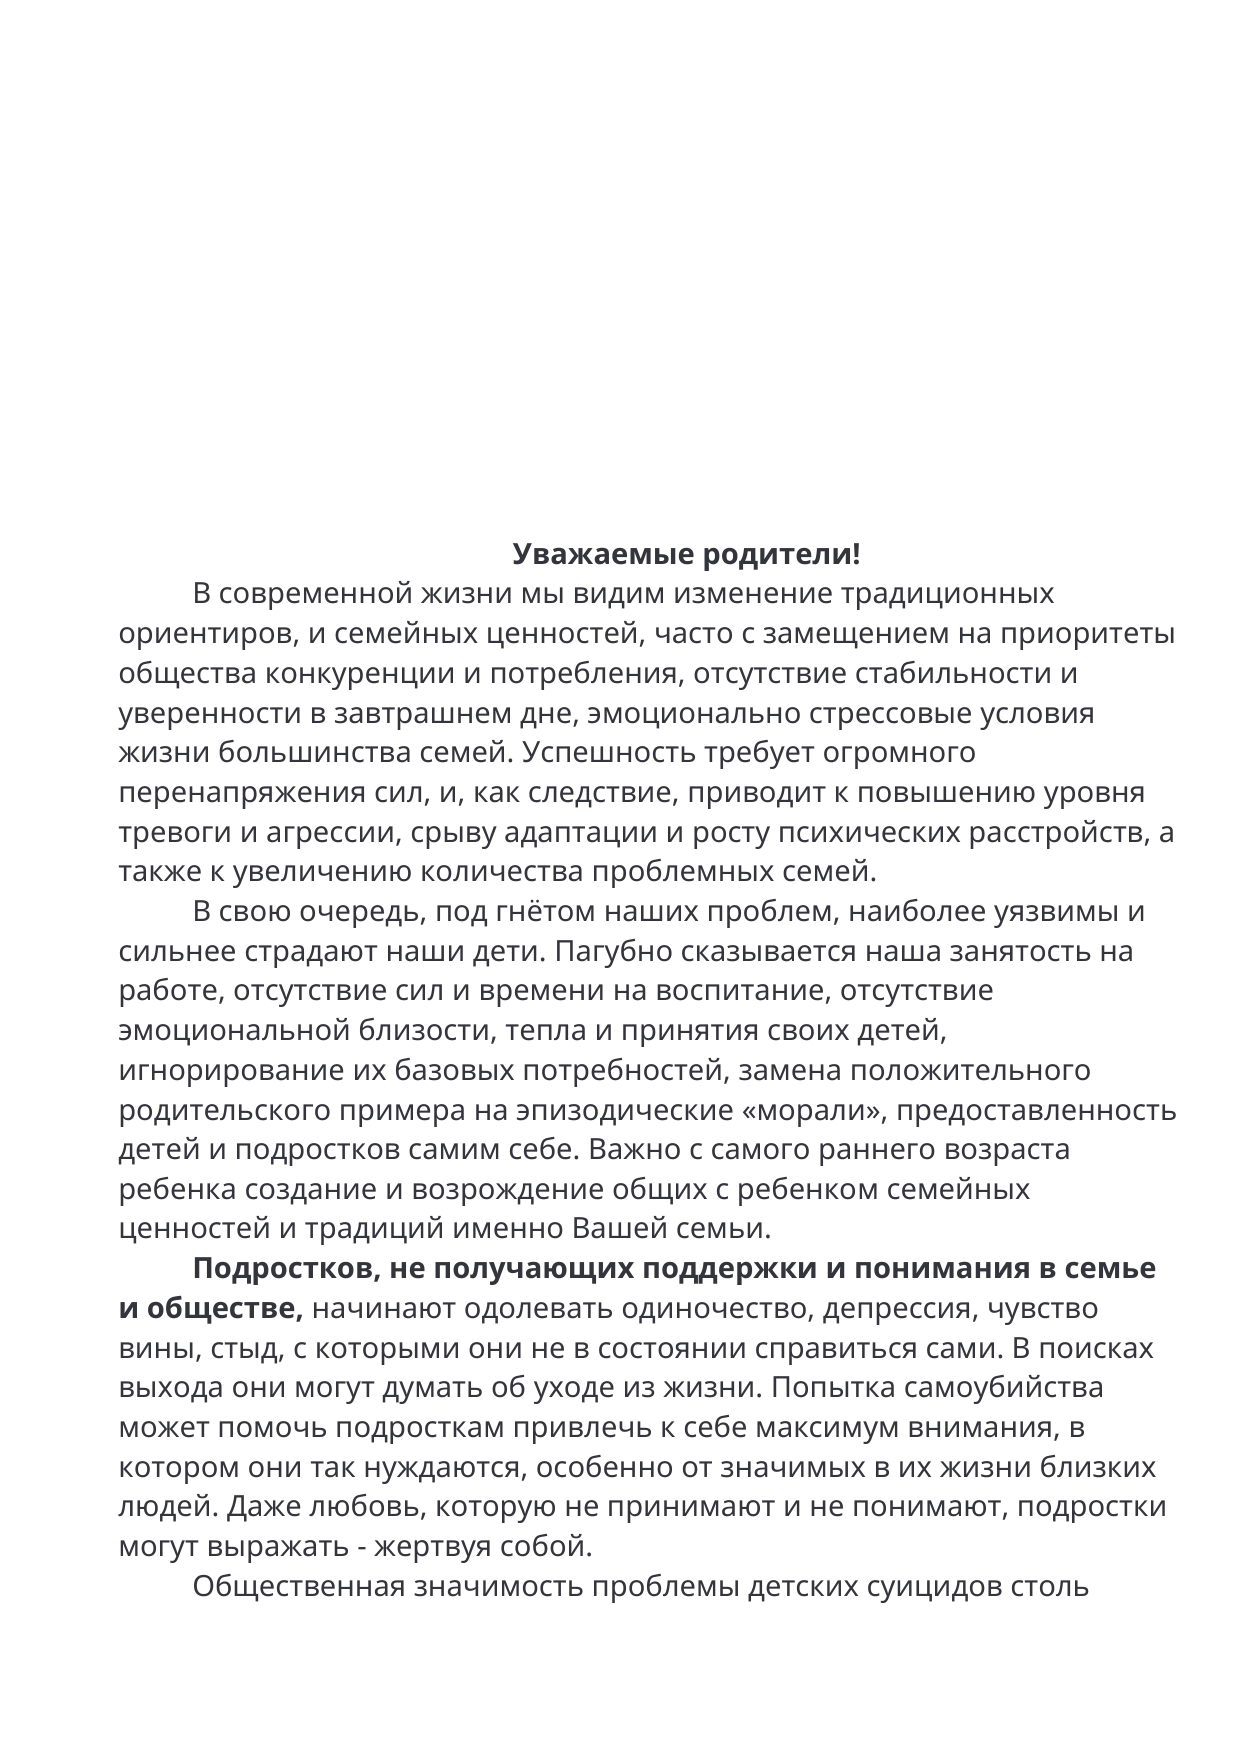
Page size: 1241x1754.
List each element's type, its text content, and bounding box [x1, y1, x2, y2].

text В современной жизни мы видим изменение традиционных ориентиров, и семейных ценностей, часто с замещением на приоритеты общества конкуренции и потребления, отсутствие стабильности и уверенности в завтрашнем дне, эмоционально стрессовые условия жизни большинства семей. Успешность требует огромного перенапряжения сил, и, как следствие, приводит к повышению уровня тревоги и агрессии, срыву адаптации и росту психических расстройств, а также к увеличению количества проблемных семей. [118, 573, 1181, 890]
text Подростков, не получающих поддержки и понимания в семье и обществе, начинают одолевать одиночество, депрессия, чувство вины, стыд, с которыми они не в состоянии справиться сами. В поисках выхода они могут думать об уходе из жизни. Попытка самоубийства может помочь подросткам привлечь к себе максимум внимания, в котором они так нуждаются, особенно от значимых в их жизни близких людей. Даже любовь, которую не принимают и не понимают, подростки могут выражать - жертвуя собой. [118, 1247, 1181, 1565]
text Уважаемые родители! [118, 533, 1181, 573]
text Общественная значимость проблемы детских суицидов столь [118, 1565, 1181, 1605]
text В свою очередь, под гнётом наших проблем, наиболее уязвимы и сильнее страдают наши дети. Пагубно сказывается наша занятость на работе, отсутствие сил и времени на воспитание, отсутствие эмоциональной близости, тепла и принятия своих детей, игнорирование их базовых потребностей, замена положительного родительского примера на эпизодические «морали», предоставленность детей и подростков самим себе. Важно с самого раннего возраста ребенка создание и возрождение общих с ребенком семейных ценностей и традиций именно Вашей семьи. [118, 890, 1181, 1247]
